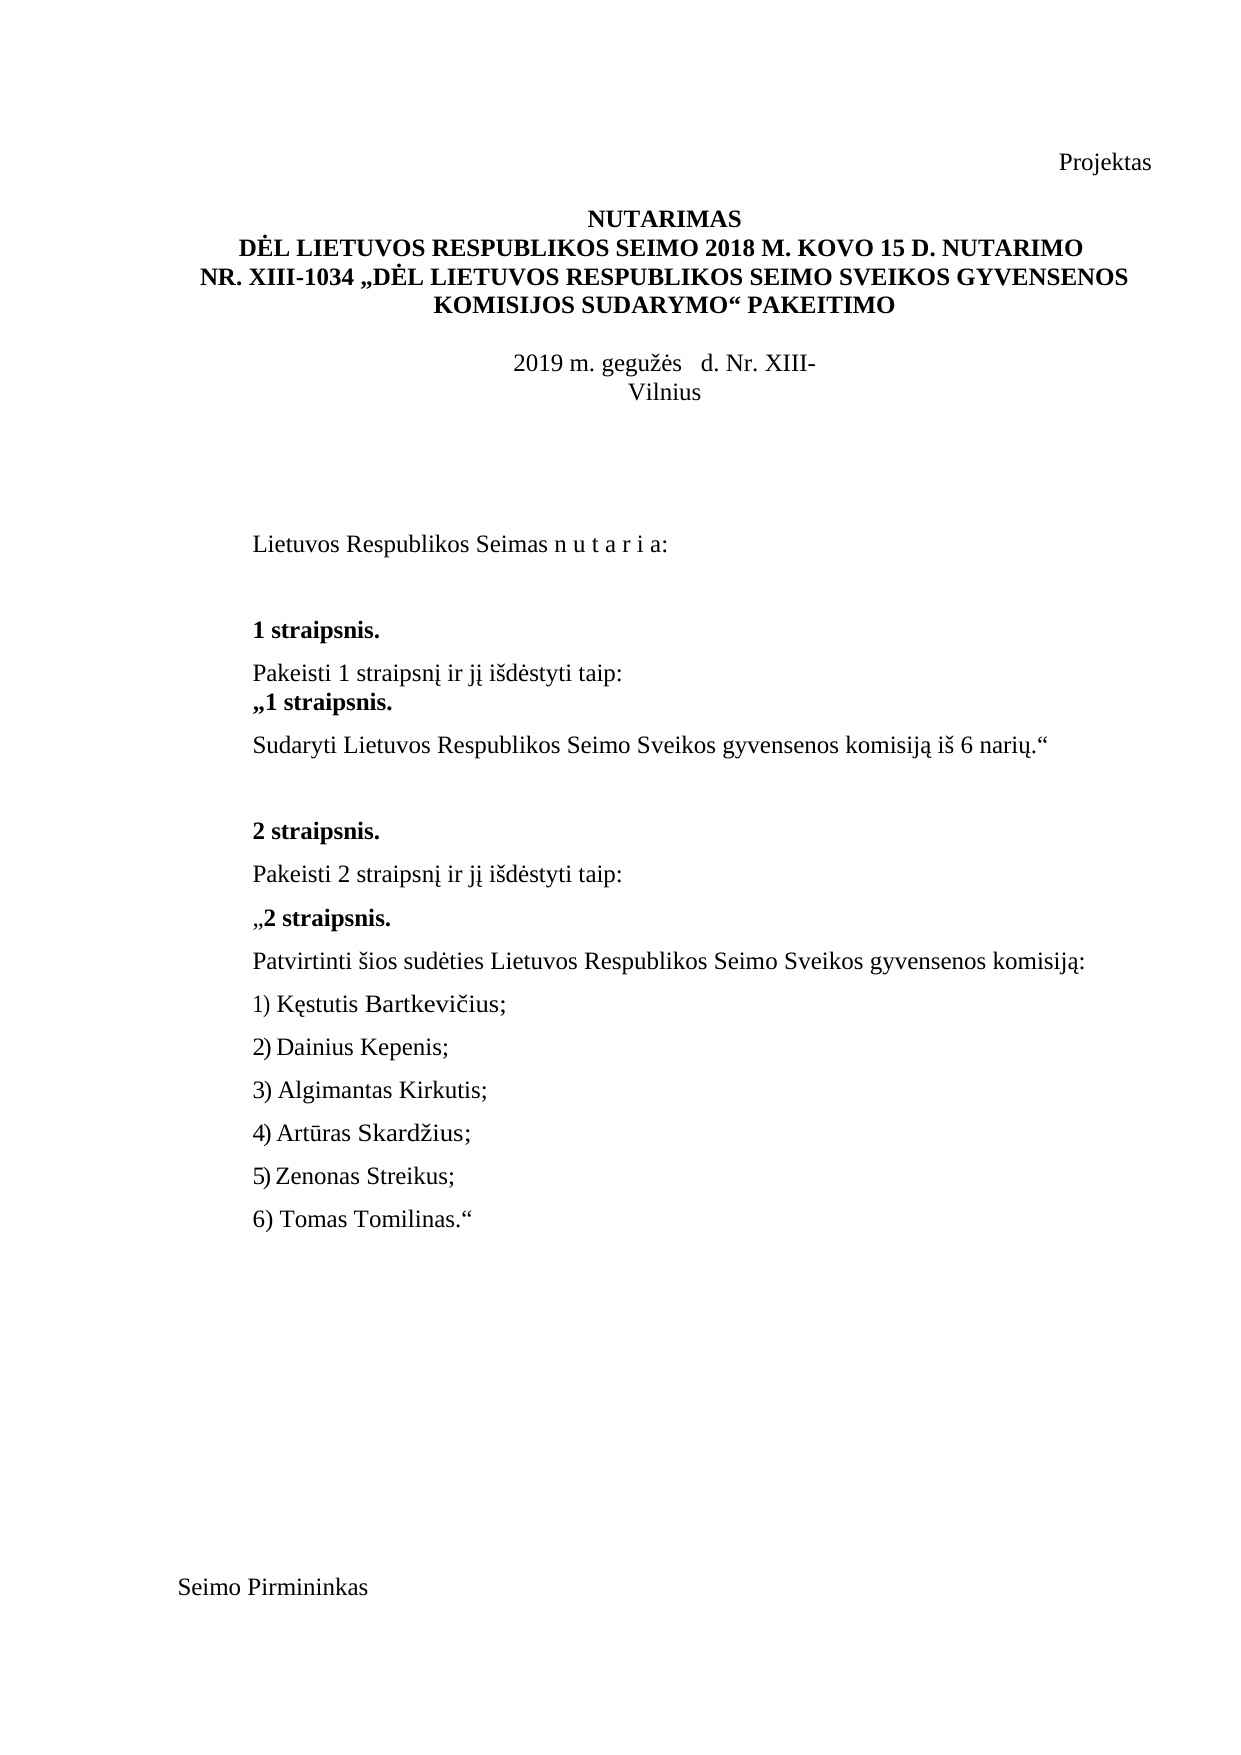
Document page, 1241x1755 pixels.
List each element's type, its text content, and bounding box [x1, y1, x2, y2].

text 2 straipsnis. [177, 816, 1152, 845]
text Seimo Pirmininkas [177, 1572, 1152, 1601]
text Pakeisti 1 straipsnį ir jį išdėstyti taip: [177, 658, 1152, 687]
text Lietuvos Respublikos Seimas n u t a r i a: [177, 529, 1152, 558]
text DĖL LIETUVOS RESPUBLIKOS SEIMO 2018 M. KOVO 15 D. NUTARIMO NR. XIII-1034 „DĖL LIETUVOS RESPUBLIKOS SEIMO SVEIKOS GYVENSENOS KOMISIJOS SUDARYMO“ PAKEITIMO [177, 233, 1152, 319]
text 6) Tomas Tomilinas.“ [177, 1204, 1152, 1233]
text Patvirtinti šios sudėties Lietuvos Respublikos Seimo Sveikos gyvensenos komisiją: [177, 946, 1152, 974]
text Pakeisti 2 straipsnį ir jį išdėstyti taip: [177, 859, 1152, 888]
text Projektas [177, 147, 1152, 176]
text 1 straipsnis. [177, 615, 1152, 644]
text 4) Artūras Skardžius; [177, 1118, 1152, 1147]
text „2 straipsnis. [177, 903, 1152, 931]
text „1 straipsnis. [177, 687, 1152, 716]
text Vilnius [177, 377, 1152, 406]
text 2019 m. gegužės d. Nr. XIII- [177, 348, 1152, 377]
text 5) Zenonas Streikus; [177, 1161, 1152, 1190]
text Sudaryti Lietuvos Respublikos Seimo Sveikos gyvensenos komisiją iš 6 narių.“ [177, 730, 1152, 759]
text 2) Dainius Kepenis; [177, 1032, 1152, 1061]
text 3) Algimantas Kirkutis; [177, 1075, 1152, 1104]
text NUTARIMAS [177, 204, 1152, 233]
text 1) Kęstutis Bartkevičius; [177, 989, 1152, 1018]
